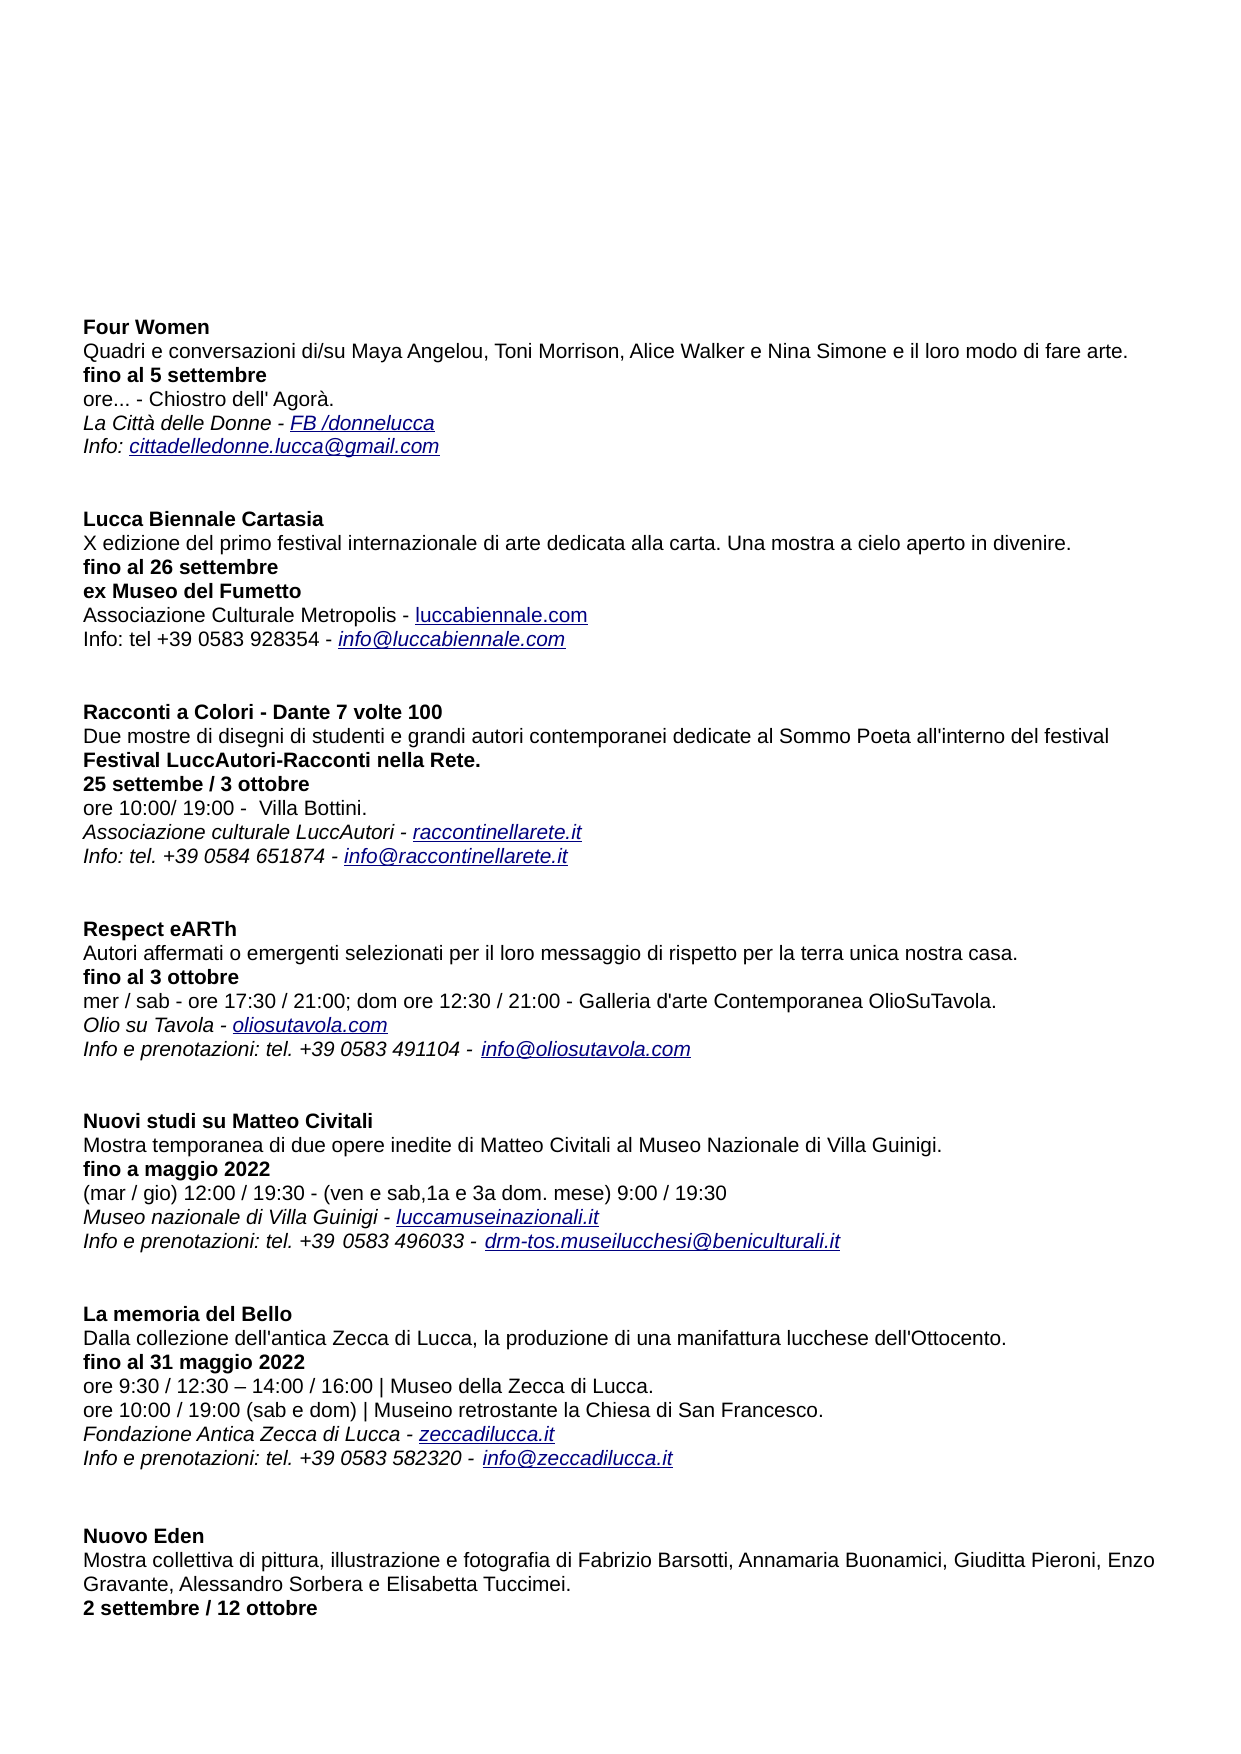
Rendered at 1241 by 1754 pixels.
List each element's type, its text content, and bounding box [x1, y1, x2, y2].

text La memoria del Bello Dalla collezione dell'antica Zecca di Lucca, la produzione di una manifattura lucchese dell'Ottocento. fino al 31 maggio 2022 ore 9:30 / 12:30 – 14:00 / 16:00 | Museo della Zecca di Lucca. ore 10:00 / 19:00 (sab e dom) | Museino retrostante la Chiesa di San Francesco. Fondazione Antica Zecca di Lucca - zeccadilucca.it Info e prenotazioni: tel. +39 0583 582320 - info@zeccadilucca.it [83, 1302, 1159, 1470]
text Respect eARTh Autori affermati o emergenti selezionati per il loro messaggio di rispetto per la terra unica nostra casa. fino al 3 ottobre mer / sab - ore 17:30 / 21:00; dom ore 12:30 / 21:00 - Galleria d'arte Contemporanea OlioSuTavola. Olio su Tavola - oliosutavola.com Info e prenotazioni: tel. +39 0583 491104 - info@oliosutavola.com [83, 917, 1159, 1060]
text Racconti a Colori - Dante 7 volte 100 Due mostre di disegni di studenti e grandi autori contemporanei dedicate al Sommo Poeta all'interno del festival Festival LuccAutori-Racconti nella Rete. 25 settembe / 3 ottobre ore 10:00/ 19:00 - Villa Bottini. Associazione culturale LuccAutori - raccontinellarete.it Info: tel. +39 0584 651874 - info@raccontinellarete.it [83, 700, 1159, 868]
text Four Women Quadri e conversazioni di/su Maya Angelou, Toni Morrison, Alice Walker e Nina Simone e il loro modo di fare arte. fino al 5 settembre ore... - Chiostro dell' Agorà. La Città delle Donne - FB /donnelucca Info: cittadelledonne.lucca@gmail.com [83, 314, 1159, 458]
text Nuovo Eden Mostra collettiva di pittura, illustrazione e fotografia di Fabrizio Barsotti, Annamaria Buonamici, Giuditta Pieroni, Enzo Gravante, Alessandro Sorbera e Elisabetta Tuccimei. 2 settembre / 12 ottobre [83, 1523, 1159, 1619]
text Lucca Biennale Cartasia X edizione del primo festival internazionale di arte dedicata alla carta. Una mostra a cielo aperto in divenire. fino al 26 settembre ex Museo del Fumetto Associazione Culturale Metropolis - luccabiennale.com Info: tel +39 0583 928354 - info@luccabiennale.com [83, 507, 1159, 651]
text Nuovi studi su Matteo Civitali Mostra temporanea di due opere inedite di Matteo Civitali al Museo Nazionale di Villa Guinigi. fino a maggio 2022 (mar / gio) 12:00 / 19:30 - (ven e sab,1a e 3a dom. mese) 9:00 / 19:30 Museo nazionale di Villa Guinigi - luccamuseinazionali.it Info e prenotazioni: tel. +39 0583 496033 - drm-tos.museilucchesi@beniculturali.it [83, 1109, 1159, 1253]
